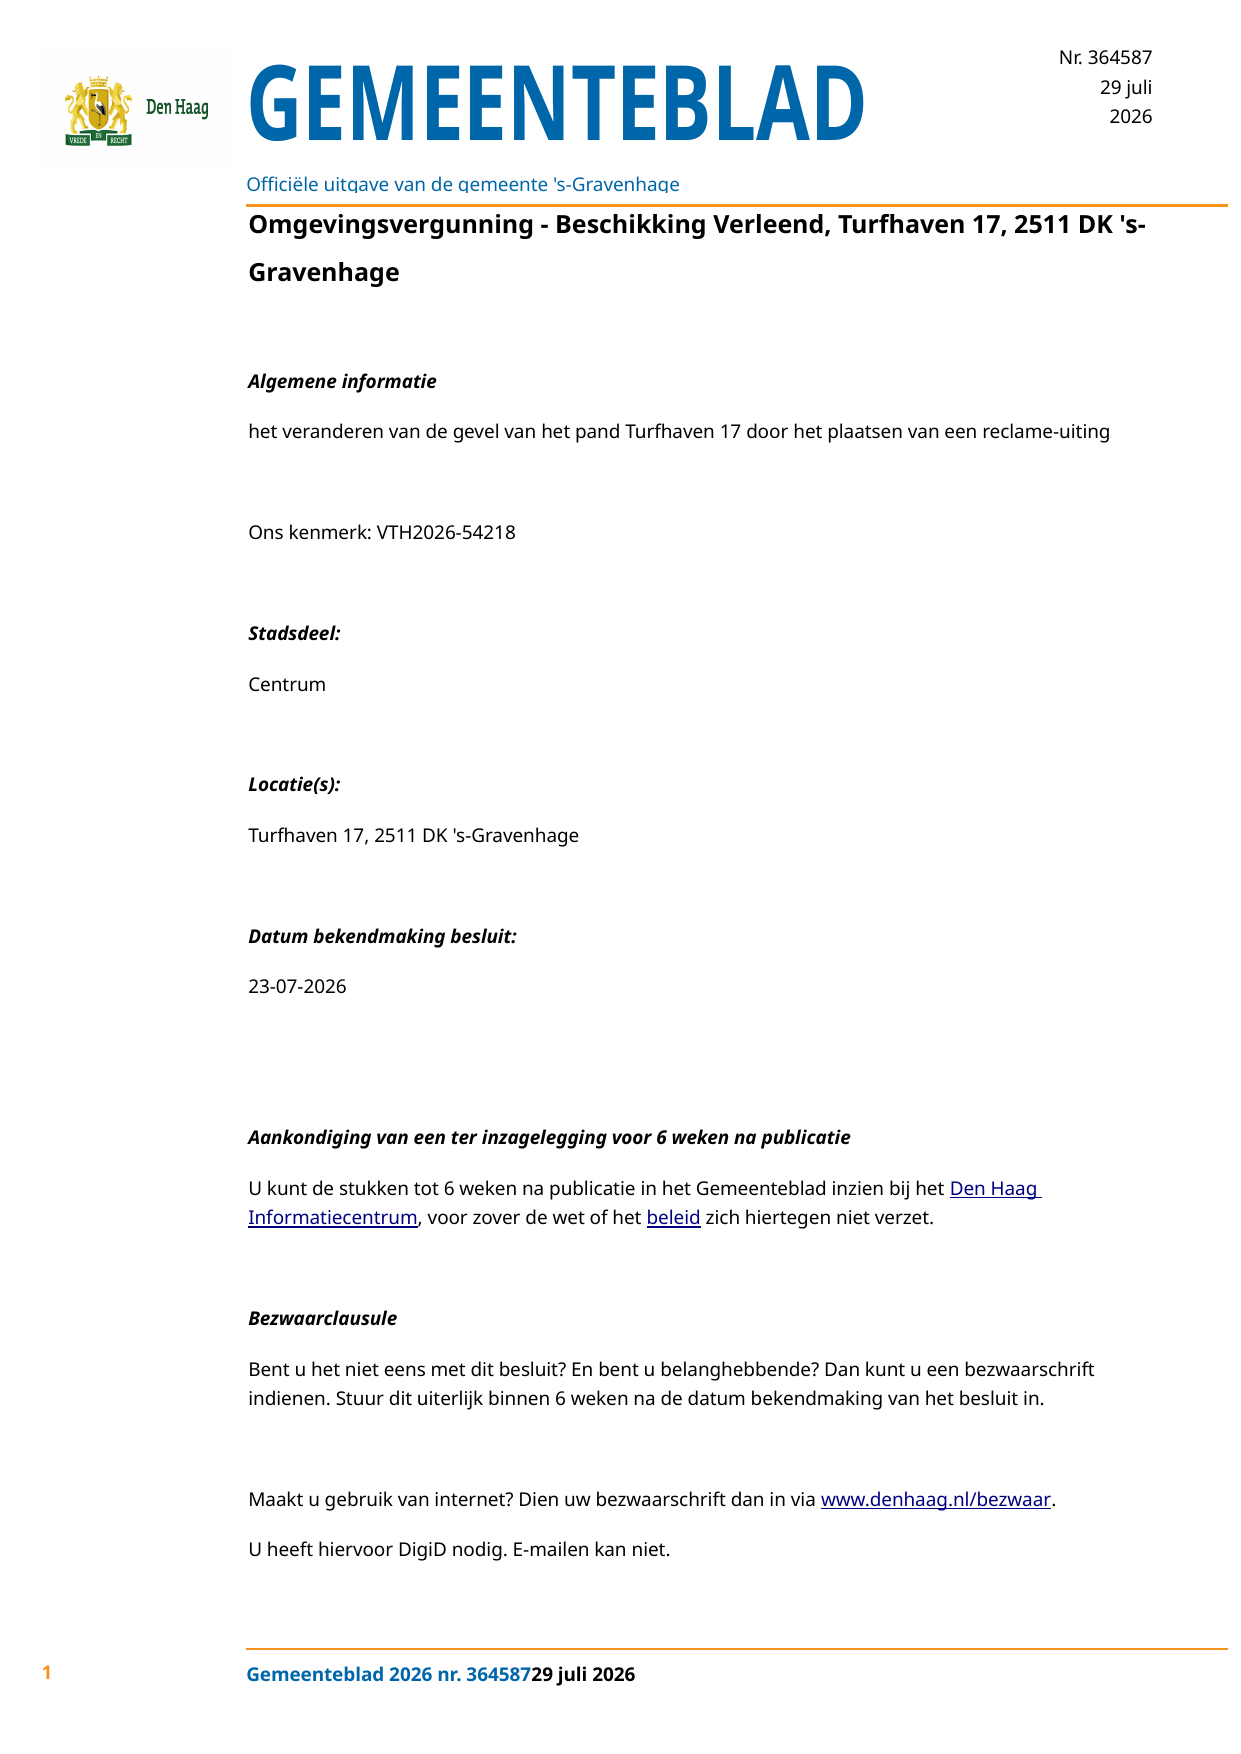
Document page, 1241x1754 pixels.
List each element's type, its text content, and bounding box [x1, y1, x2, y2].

picture [41, 47, 231, 172]
text Bezwaarclausule [248, 1305, 1152, 1331]
text het veranderen van de gevel van het pand Turfhaven 17 door het plaatsen van een reclame-uiting [248, 419, 1152, 444]
text Bent u het niet eens met dit besluit? En bent u belanghebbende? Dan kunt u een bezwaarschrift indienen. Stuur dit uiterlijk binnen 6 weken na de datum bekendmaking van het besluit in. [248, 1356, 1152, 1411]
text Aankondiging van een ter inzagelegging voor 6 weken na publicatie [248, 1124, 1152, 1150]
text U heeft hiervoor DigiD nodig. E-mailen kan niet. [248, 1537, 1152, 1562]
text 23-07-2026 [248, 973, 1152, 999]
text Turfhaven 17, 2511 DK 's-Gravenhage [248, 822, 1152, 848]
text Datum bekendmaking besluit: [248, 923, 1152, 949]
text Maakt u gebruik van internet? Dien uw bezwaarschrift dan in via www.denhaag.nl/bezwaar. [248, 1486, 1152, 1512]
text U kunt de stukken tot 6 weken na publicatie in het Gemeenteblad inzien bij het Den Haag Informatiecentrum, voor zover de wet of het beleid zich hiertegen niet verzet. [248, 1175, 1152, 1230]
text Omgevingsvergunning - Beschikking Verleend, Turfhaven 17, 2511 DK 's-Gravenhage [248, 207, 1152, 288]
text Algemene informatie [248, 368, 1152, 394]
text Ons kenmerk: VTH2026-54218 [248, 519, 1152, 545]
text Stadsdeel: [248, 620, 1152, 646]
text Locatie(s): [248, 772, 1152, 797]
text Centrum [248, 671, 1152, 697]
